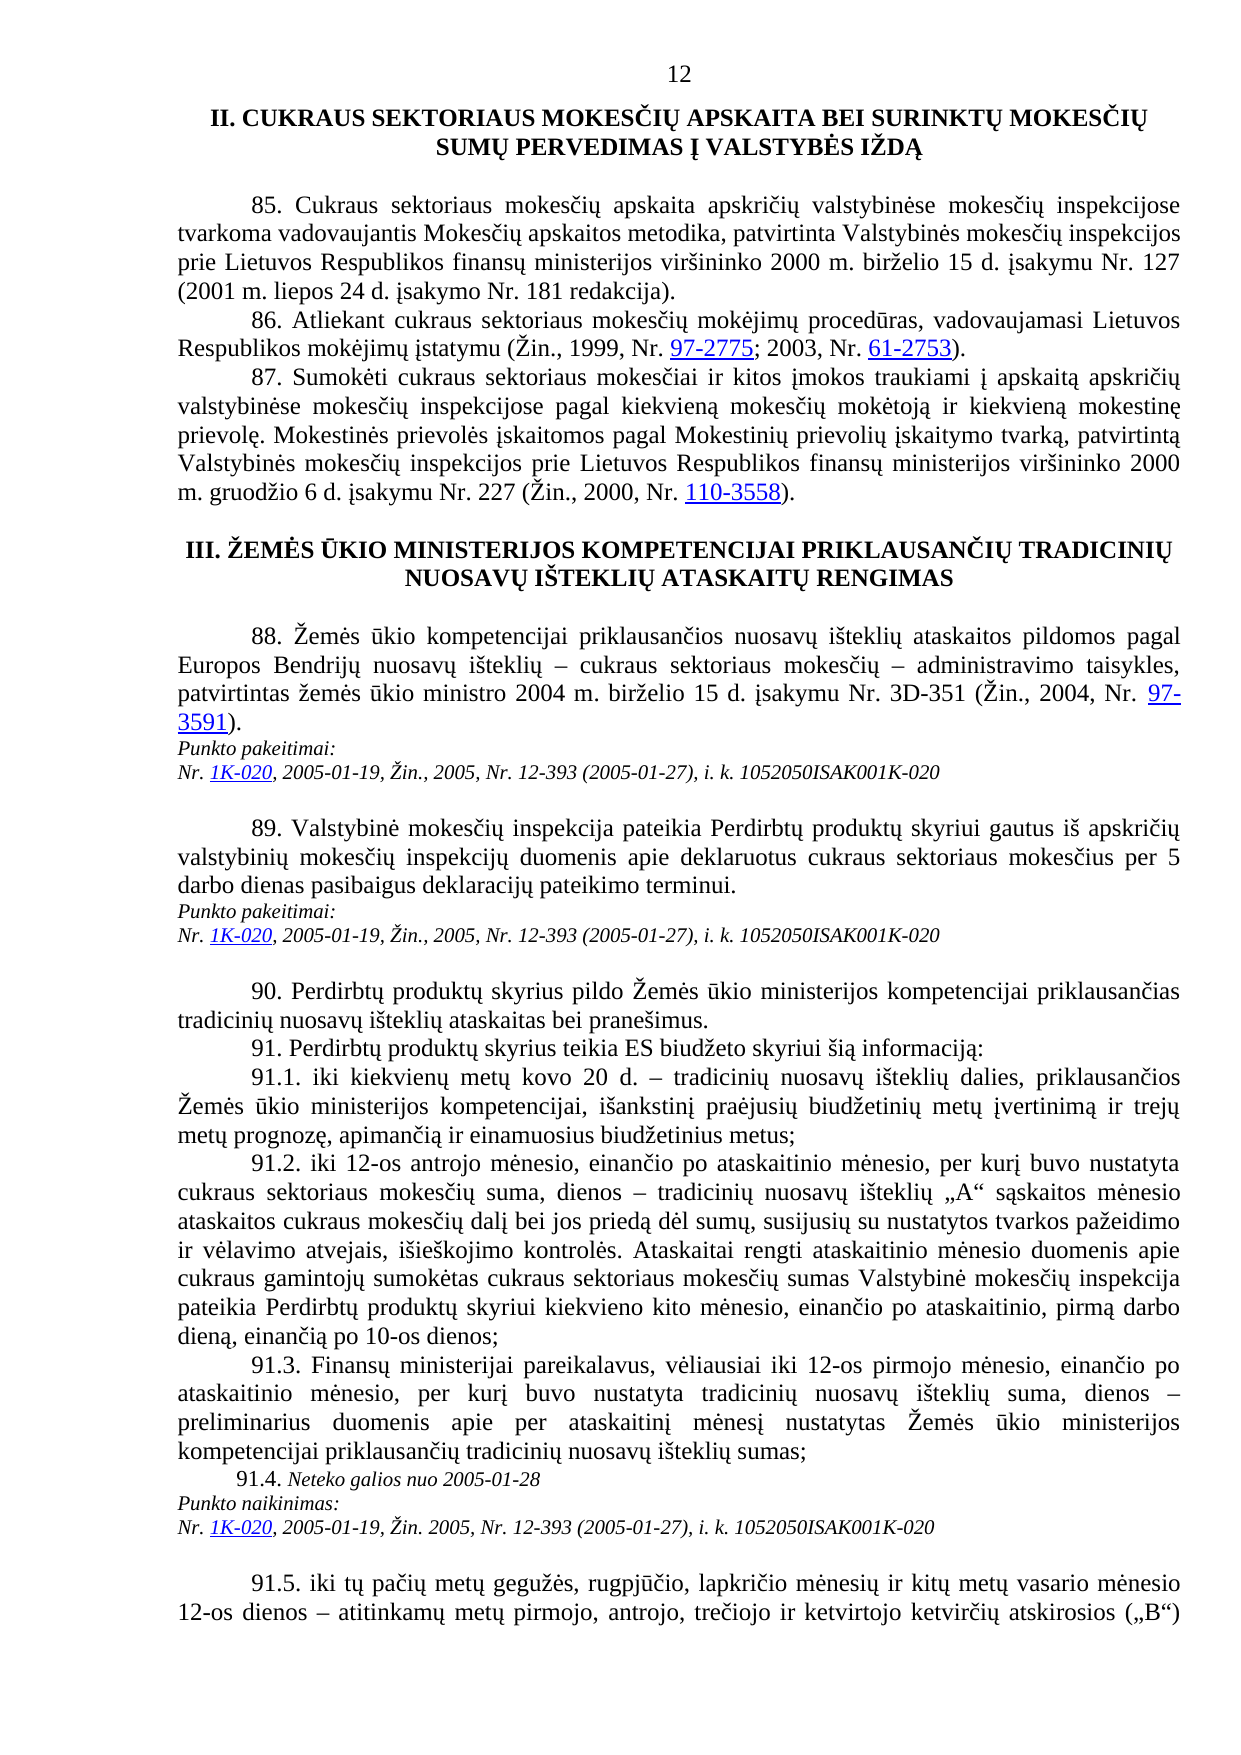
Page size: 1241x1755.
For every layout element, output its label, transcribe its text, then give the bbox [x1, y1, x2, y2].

text 88. Žemės ūkio kompetencijai priklausančios nuosavų išteklių ataskaitos pildomos pagal Europos Bendrijų nuosavų išteklių – cukraus sektoriaus mokesčių – administravimo taisykles, patvirtintas žemės ūkio ministro 2004 m. birželio 15 d. įsakymu Nr. 3D-351 (Žin., 2004, Nr. 97-3591). [177, 621, 1181, 736]
text II. CUKRAUS SEKTORIAUS MOKESČIŲ APSKAITA BEI SURINKTŲ MOKESČIŲ SUMŲ PERVEDIMAS Į VALSTYBĖS IŽDĄ [177, 103, 1181, 161]
text 91.1. iki kiekvienų metų kovo 20 d. – tradicinių nuosavų išteklių dalies, priklausančios Žemės ūkio ministerijos kompetencijai, išankstinį praėjusių biudžetinių metų įvertinimą ir trejų metų prognozę, apimančią ir einamuosius biudžetinius metus; [177, 1062, 1181, 1148]
text 86. Atliekant cukraus sektoriaus mokesčių mokėjimų procedūras, vadovaujamasi Lietuvos Respublikos mokėjimų įstatymu (Žin., 1999, Nr. 97-2775; 2003, Nr. 61-2753). [177, 305, 1181, 362]
text Nr. 1K-020, 2005-01-19, Žin. 2005, Nr. 12-393 (2005-01-27), i. k. 1052050ISAK001K-020 [177, 1515, 1181, 1539]
text 85. Cukraus sektoriaus mokesčių apskaita apskričių valstybinėse mokesčių inspekcijose tvarkoma vadovaujantis Mokesčių apskaitos metodika, patvirtinta Valstybinės mokesčių inspekcijos prie Lietuvos Respublikos finansų ministerijos viršininko 2000 m. birželio 15 d. įsakymu Nr. 127 (2001 m. liepos 24 d. įsakymo Nr. 181 redakcija). [177, 190, 1181, 305]
text Nr. 1K-020, 2005-01-19, Žin., 2005, Nr. 12-393 (2005-01-27), i. k. 1052050ISAK001K-020 [177, 923, 1181, 947]
text 91. Perdirbtų produktų skyrius teikia ES biudžeto skyriui šią informaciją: [177, 1033, 1181, 1062]
text 91.2. iki 12-os antrojo mėnesio, einančio po ataskaitinio mėnesio, per kurį buvo nustatyta cukraus sektoriaus mokesčių suma, dienos – tradicinių nuosavų išteklių „A“ sąskaitos mėnesio ataskaitos cukraus mokesčių dalį bei jos priedą dėl sumų, susijusių su nustatytos tvarkos pažeidimo ir vėlavimo atvejais, išieškojimo kontrolės. Ataskaitai rengti ataskaitinio mėnesio duomenis apie cukraus gamintojų sumokėtas cukraus sektoriaus mokesčių sumas Valstybinė mokesčių inspekcija pateikia Perdirbtų produktų skyriui kiekvieno kito mėnesio, einančio po ataskaitinio, pirmą darbo dieną, einančią po 10-os dienos; [177, 1148, 1181, 1350]
text 91.4. Neteko galios nuo 2005-01-28 [177, 1465, 1181, 1491]
text Punkto naikinimas: [177, 1491, 1181, 1515]
text 89. Valstybinė mokesčių inspekcija pateikia Perdirbtų produktų skyriui gautus iš apskričių valstybinių mokesčių inspekcijų duomenis apie deklaruotus cukraus sektoriaus mokesčius per 5 darbo dienas pasibaigus deklaracijų pateikimo terminui. [177, 813, 1181, 899]
text 91.3. Finansų ministerijai pareikalavus, vėliausiai iki 12-os pirmojo mėnesio, einančio po ataskaitinio mėnesio, per kurį buvo nustatyta tradicinių nuosavų išteklių suma, dienos – preliminarius duomenis apie per ataskaitinį mėnesį nustatytas Žemės ūkio ministerijos kompetencijai priklausančių tradicinių nuosavų išteklių sumas; [177, 1350, 1181, 1465]
text 87. Sumokėti cukraus sektoriaus mokesčiai ir kitos įmokos traukiami į apskaitą apskričių valstybinėse mokesčių inspekcijose pagal kiekvieną mokesčių mokėtoją ir kiekvieną mokestinę prievolę. Mokestinės prievolės įskaitomos pagal Mokestinių prievolių įskaitymo tvarką, patvirtintą Valstybinės mokesčių inspekcijos prie Lietuvos Respublikos finansų ministerijos viršininko 2000 m. gruodžio 6 d. įsakymu Nr. 227 (Žin., 2000, Nr. 110-3558). [177, 362, 1181, 506]
text Nr. 1K-020, 2005-01-19, Žin., 2005, Nr. 12-393 (2005-01-27), i. k. 1052050ISAK001K-020 [177, 760, 1181, 784]
text III. ŽEMĖS ŪKIO MINISTERIJOS KOMPETENCIJAI PRIKLAUSANČIŲ TRADICINIŲ NUOSAVŲ IŠTEKLIŲ ATASKAITŲ RENGIMAS [177, 535, 1181, 592]
text Punkto pakeitimai: [177, 899, 1181, 923]
text 91.5. iki tų pačių metų gegužės, rugpjūčio, lapkričio mėnesių ir kitų metų vasario mėnesio 12-os dienos – atitinkamų metų pirmojo, antrojo, trečiojo ir ketvirtojo ketvirčių atskirosios („B“) [177, 1568, 1181, 1625]
text 90. Perdirbtų produktų skyrius pildo Žemės ūkio ministerijos kompetencijai priklausančias tradicinių nuosavų išteklių ataskaitas bei pranešimus. [177, 976, 1181, 1033]
text Punkto pakeitimai: [177, 736, 1181, 760]
